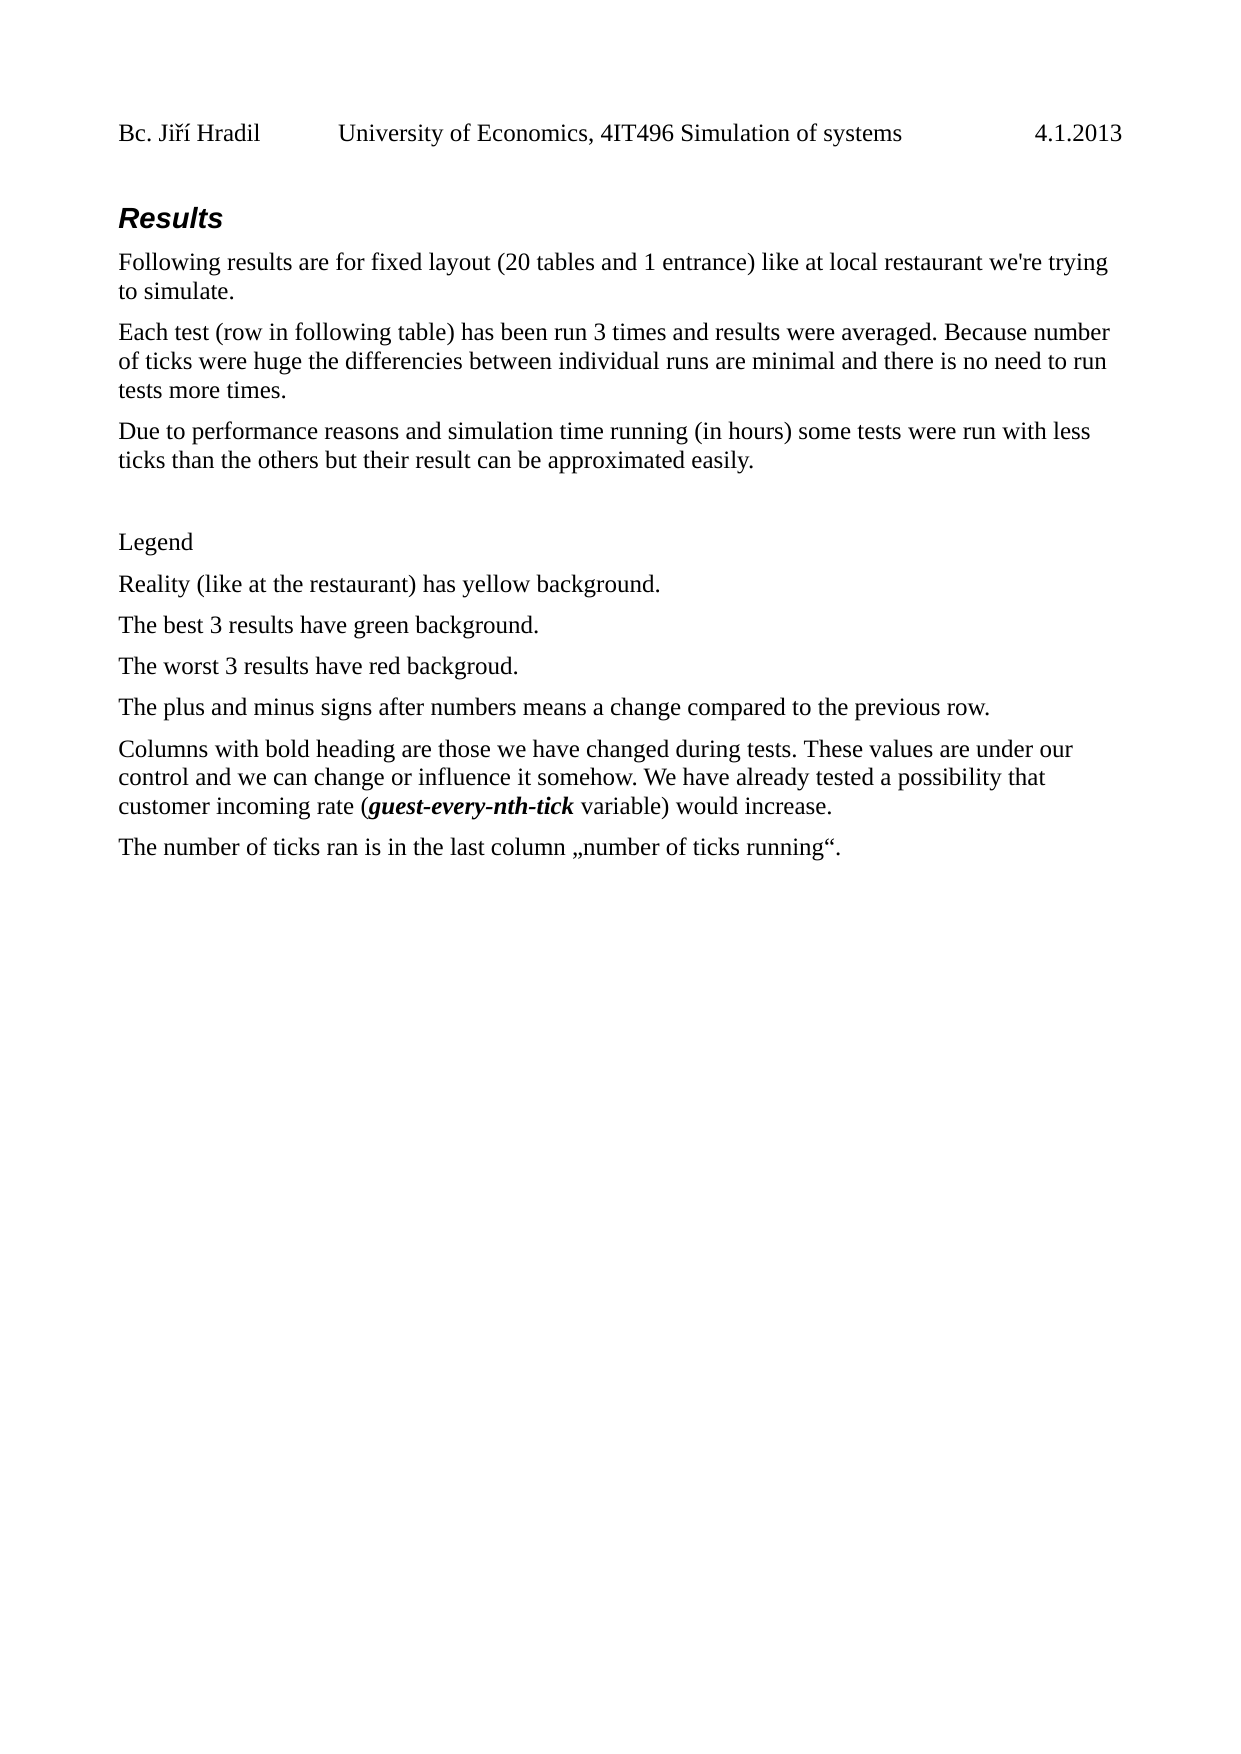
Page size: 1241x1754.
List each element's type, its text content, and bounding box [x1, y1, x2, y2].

text Legend [118, 527, 1122, 556]
text The worst 3 results have red backgroud. [118, 651, 1122, 680]
text The number of ticks ran is in the last column „number of ticks running“. [118, 832, 1122, 861]
text Columns with bold heading are those we have changed during tests. These values are under our control and we can change or influence it somehow. We have already tested a possibility that customer incoming rate (guest-every-nth-tick variable) would increase. [118, 734, 1122, 820]
subtitle Results [118, 201, 1122, 235]
text Each test (row in following table) has been run 3 times and results were averaged. Because number of ticks were huge the differencies between individual runs are minimal and there is no need to run tests more times. [118, 317, 1122, 404]
text The best 3 results have green background. [118, 610, 1122, 639]
text Reality (like at the restaurant) has yellow background. [118, 569, 1122, 597]
text Following results are for fixed layout (20 tables and 1 entrance) like at local restaurant we're trying to simulate. [118, 247, 1122, 305]
text Due to performance reasons and simulation time running (in hours) some tests were run with less ticks than the others but their result can be approximated easily. [118, 416, 1122, 474]
text The plus and minus signs after numbers means a change compared to the previous row. [118, 692, 1122, 721]
